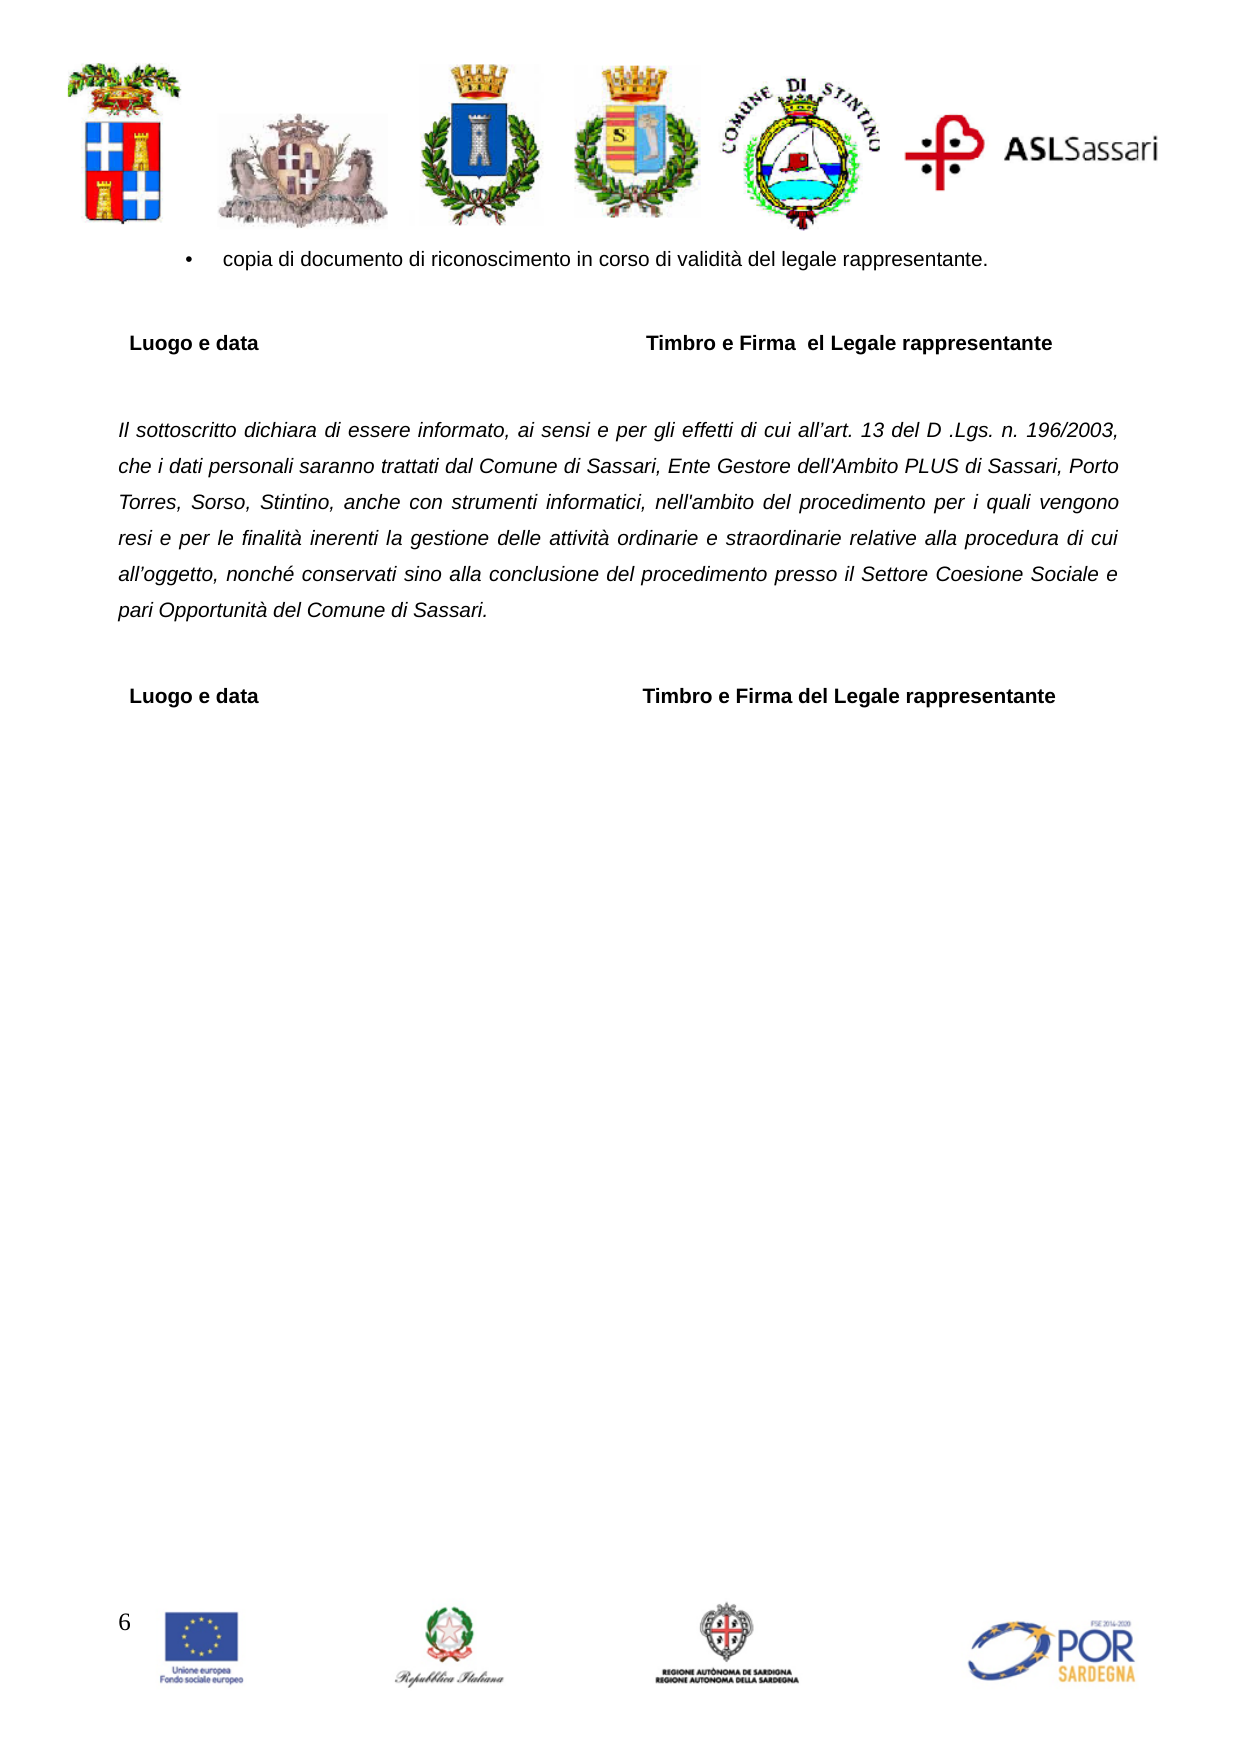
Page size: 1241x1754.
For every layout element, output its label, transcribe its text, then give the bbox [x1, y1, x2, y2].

table_header Luogo e data [122, 293, 580, 369]
table_header Timbro e Firma el Legale rappresentante [580, 293, 1118, 369]
list copia di documento di riconoscimento in corso di validità del legale rappresentante. [185, 241, 1122, 272]
text Il sottoscritto dichiara di essere informato, ai sensi e per gli effetti di cui all’art. 13 del D .Lgs. n. 196/2003, che i dati personali saranno trattati dal Comune di Sassari, Ente Gestore dell'Ambito PLUS di Sassari, Porto Torres, Sorso, Stintino, anche con strumenti informatici, nell'ambito del procedimento per i quali vengono resi e per le finalità inerenti la gestione delle attività ordinarie e straordinarie relative alla procedura di cui all’oggetto, nonché conservati sino alla conclusione del procedimento presso il Settore Coesione Sociale e pari Opportunità del Comune di Sassari. [118, 418, 1122, 622]
picture [152, 1597, 1156, 1701]
table_header Luogo e data [122, 646, 580, 722]
table_header Timbro e Firma del Legale rappresentante [580, 646, 1118, 722]
picture [67, 49, 1172, 241]
